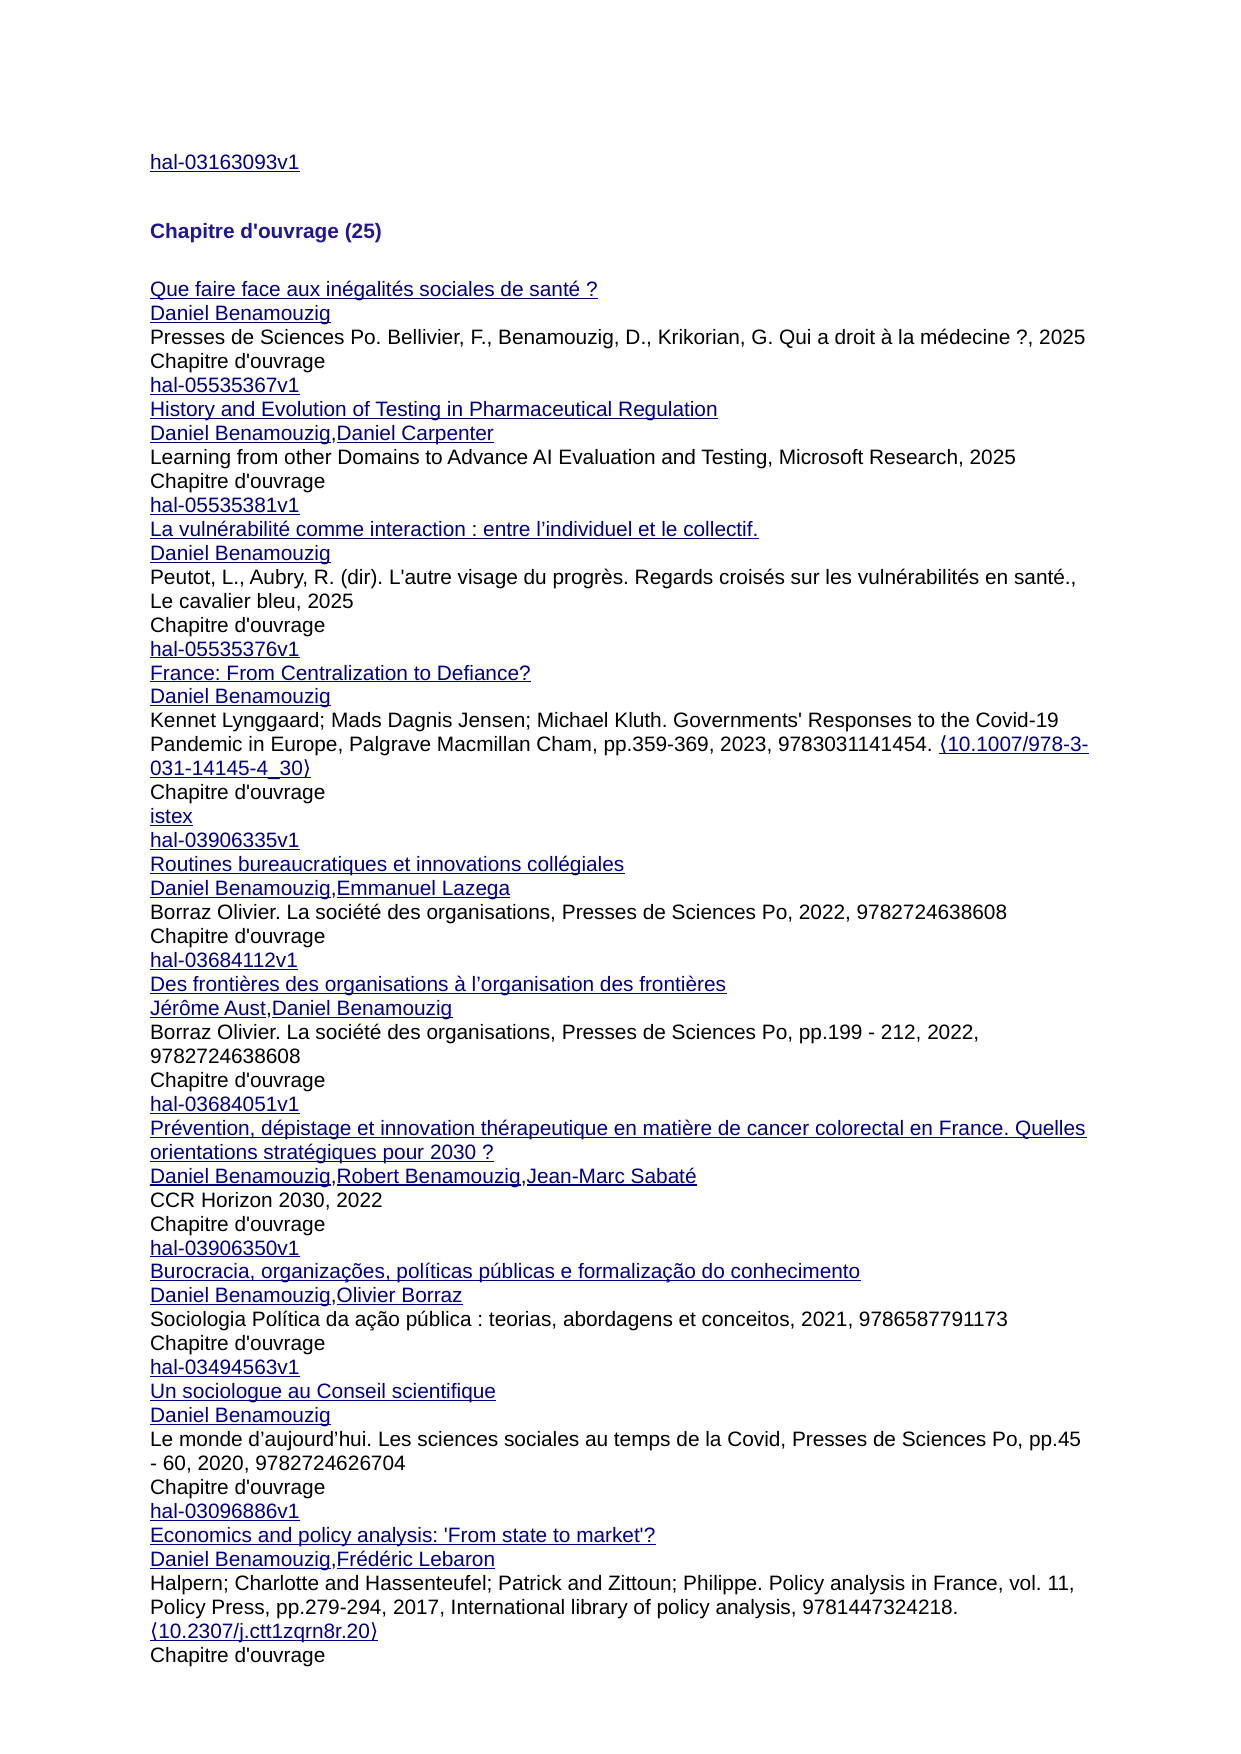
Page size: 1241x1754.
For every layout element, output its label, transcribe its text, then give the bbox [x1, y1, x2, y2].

table_cell Des frontières des organisations à l’organisation des frontières Jérôme Aust,Daniel Benamouzig Borraz Olivier. La société des organisations, Presses de Sciences Po, pp.199 - 212, 2022, 9782724638608 Chapitre d'ouvrage hal-03684051v1 [150, 972, 1090, 1116]
table_cell Un sociologue au Conseil scientifique Daniel Benamouzig Le monde d’aujourd’hui. Les sciences sociales au temps de la Covid, Presses de Sciences Po, pp.45 - 60, 2020, 9782724626704 Chapitre d'ouvrage hal-03096886v1 [150, 1379, 1090, 1523]
table_header Que faire face aux inégalités sociales de santé ? Daniel Benamouzig Presses de Sciences Po. Bellivier, F., Benamouzig, D., Krikorian, G. Qui a droit à la médecine ?, 2025 Chapitre d'ouvrage hal-05535367v1 [150, 277, 1090, 397]
table_cell Prévention, dépistage et innovation thérapeutique en matière de cancer colorectal en France. Quelles orientations stratégiques pour 2030 ? Daniel Benamouzig,Robert Benamouzig,Jean-Marc Sabaté CCR Horizon 2030, 2022 Chapitre d'ouvrage hal-03906350v1 [150, 1116, 1090, 1259]
table_cell La vulnérabilité comme interaction : entre l’individuel et le collectif. Daniel Benamouzig Peutot, L., Aubry, R. (dir). L'autre visage du progrès. Regards croisés sur les vulnérabilités en santé., Le cavalier bleu, 2025 Chapitre d'ouvrage hal-05535376v1 [150, 517, 1090, 660]
table_cell France: From Centralization to Defiance? Daniel Benamouzig Kennet Lynggaard; Mads Dagnis Jensen; Michael Kluth. Governments' Responses to the Covid-19 Pandemic in Europe, Palgrave Macmillan Cham, pp.359-369, 2023, 9783031141454. ⟨10.1007/978-3-031-14145-4_30⟩ Chapitre d'ouvrage istex hal-03906335v1 [150, 660, 1090, 852]
subtitle Chapitre d'ouvrage (25) [150, 219, 1090, 243]
table_cell Burocracia, organizações, políticas públicas e formalização do conhecimento Daniel Benamouzig,Olivier Borraz Sociologia Política da ação pública : teorias, abordagens et conceitos, 2021, 9786587791173 Chapitre d'ouvrage hal-03494563v1 [150, 1259, 1090, 1379]
table_cell Routines bureaucratiques et innovations collégiales Daniel Benamouzig,Emmanuel Lazega Borraz Olivier. La société des organisations, Presses de Sciences Po, 2022, 9782724638608 Chapitre d'ouvrage hal-03684112v1 [150, 852, 1090, 972]
table_cell History and Evolution of Testing in Pharmaceutical Regulation Daniel Benamouzig,Daniel Carpenter Learning from other Domains to Advance AI Evaluation and Testing, Microsoft Research, 2025 Chapitre d'ouvrage hal-05535381v1 [150, 397, 1090, 517]
table_cell Economics and policy analysis: 'From state to market'? Daniel Benamouzig,Frédéric Lebaron Halpern; Charlotte and Hassenteufel; Patrick and Zittoun; Philippe. Policy analysis in France, vol. 11, Policy Press, pp.279-294, 2017, International library of policy analysis, 9781447324218. ⟨10.2307/j.ctt1zqrn8r.20⟩ Chapitre d'ouvrage [150, 1523, 1090, 1667]
table_cell hal-03163093v1 [150, 150, 1090, 174]
